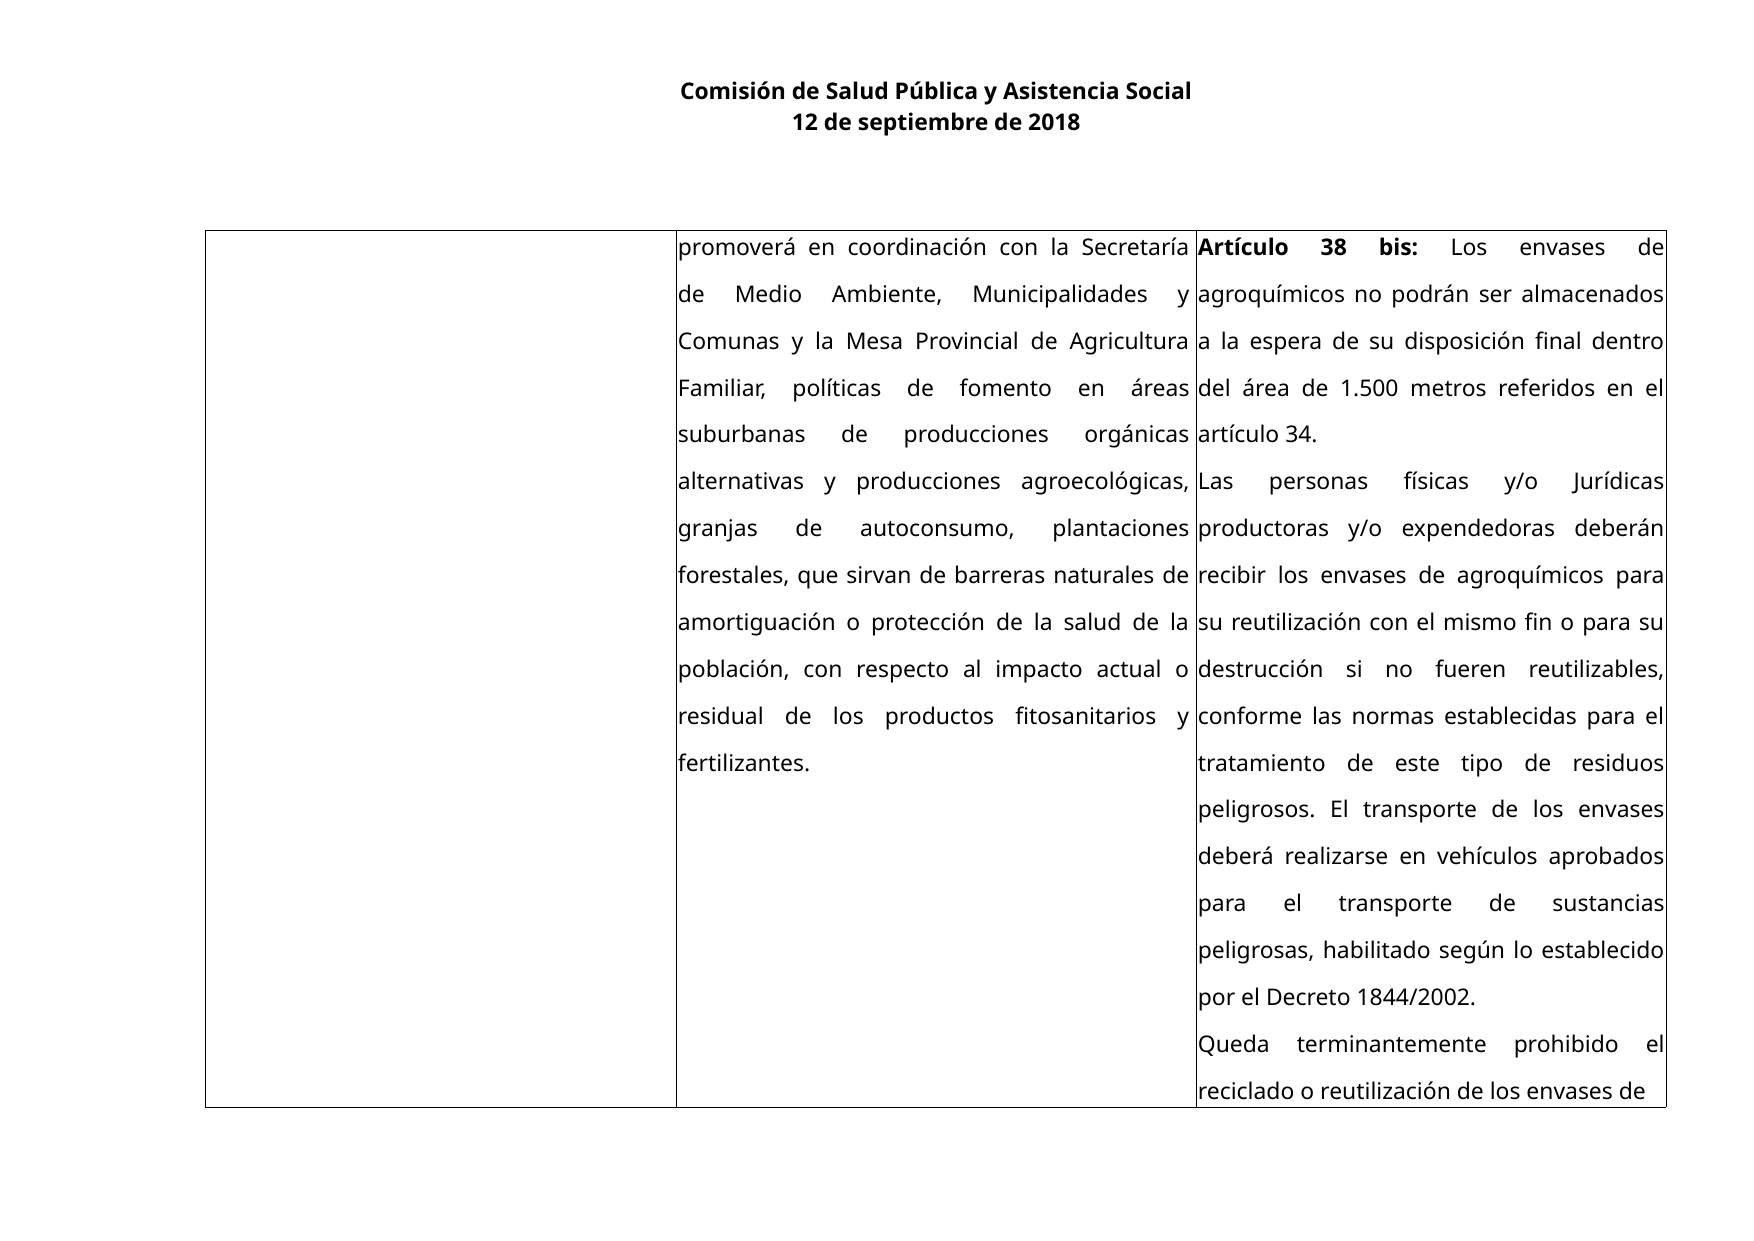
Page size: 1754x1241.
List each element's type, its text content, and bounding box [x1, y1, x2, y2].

table_cell promoverá en coordinación con la Secretaría de Medio Ambiente, Municipalidades y Comunas y la Mesa Provincial de Agricultura Familiar, políticas de fomento en áreas suburbanas de producciones orgánicas alternativas y producciones agroecológicas, granjas de autoconsumo, plantaciones forestales, que sirvan de barreras naturales de amortiguación o protección de la salud de la población, con respecto al impacto actual o residual de los productos fitosanitarios y fertilizantes. [677, 231, 1196, 1107]
table_cell [206, 231, 676, 1107]
table_cell Artículo 38 bis: Los envases de agroquímicos no podrán ser almacenados a la espera de su disposición final dentro del área de 1.500 metros referidos en el artículo 34. Las personas físicas y/o Jurídicas productoras y/o expendedoras deberán recibir los envases de agroquímicos para su reutilización con el mismo fin o para su destrucción si no fueren reutilizables, conforme las normas establecidas para el tratamiento de este tipo de residuos peligrosos. El transporte de los envases deberá realizarse en vehículos aprobados para el transporte de sustancias peligrosas, habilitado según lo establecido por el Decreto 1844/2002. Queda terminantemente prohibido el reciclado o reutilización de los envases de [1197, 231, 1666, 1107]
